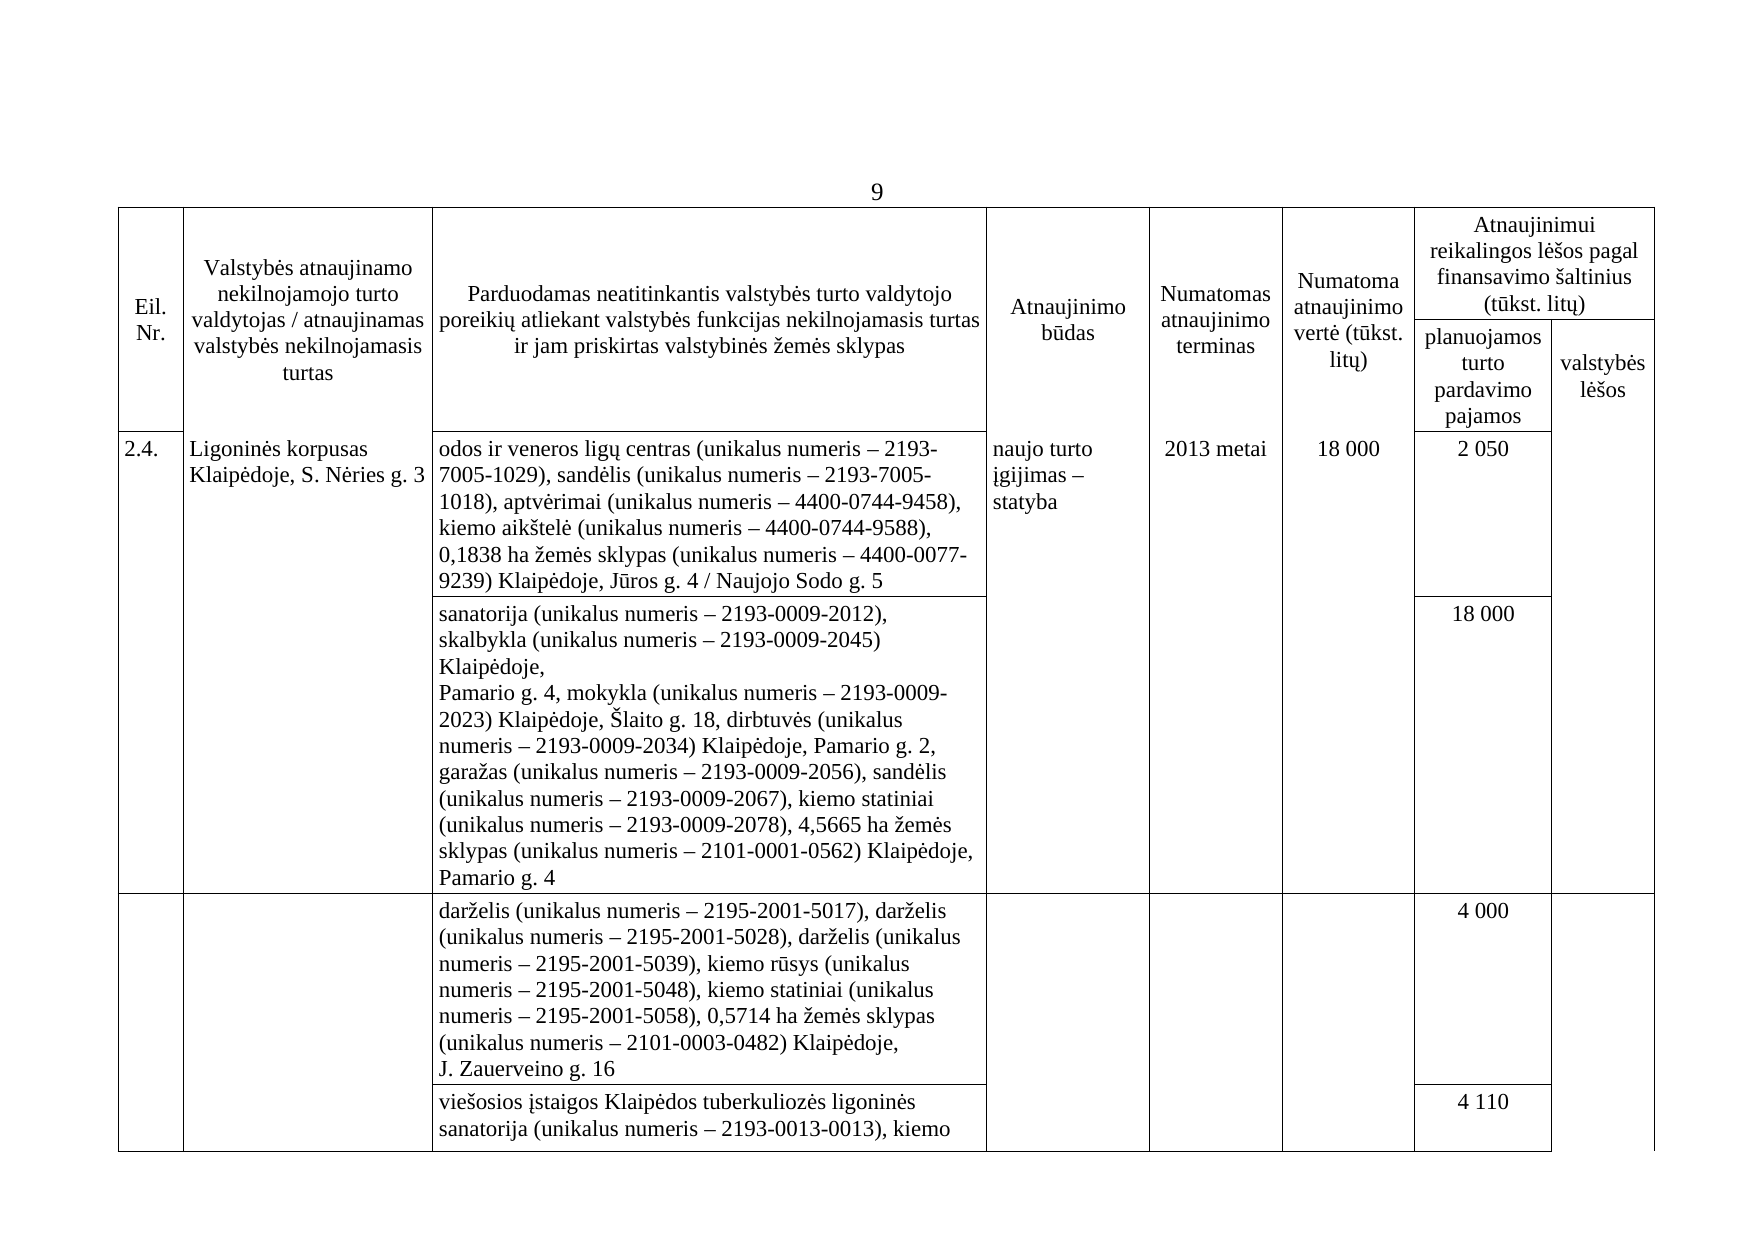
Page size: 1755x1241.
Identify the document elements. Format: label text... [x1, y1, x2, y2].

table_cell [119, 1084, 183, 1151]
table_cell 2013 metai [1150, 431, 1282, 596]
table_cell [184, 596, 432, 893]
table_cell [1150, 894, 1282, 1084]
table_cell 4 110 [1415, 1085, 1551, 1151]
table_cell [987, 894, 1149, 1084]
table_cell [1283, 1084, 1414, 1151]
table_header Atnaujinimo būdas [987, 208, 1149, 431]
table_cell [1552, 894, 1654, 1084]
table_cell [1552, 596, 1654, 893]
table_cell [1283, 596, 1414, 893]
table_cell naujo turto įgijimas – statyba [987, 431, 1149, 596]
table_cell [1150, 1084, 1282, 1151]
table_cell 2.4. [119, 432, 183, 596]
table_cell [1150, 596, 1282, 893]
table_cell 2 050 [1415, 432, 1551, 596]
table_header Valstybės atnaujinamo nekilnojamojo turto valdytojas / atnaujinamas valstybės nekilnojamasis turtas [184, 208, 432, 431]
table_cell odos ir veneros ligų centras (unikalus numeris – 2193-7005-1029), sandėlis (unikalus numeris – 2193-7005-1018), aptvėrimai (unikalus numeris – 4400-0744-9458), kiemo aikštelė (unikalus numeris – 4400-0744-9588), 0,1838 ha žemės sklypas (unikalus numeris – 4400-0077-9239) Klaipėdoje, Jūros g. 4 / Naujojo Sodo g. 5 [433, 432, 986, 596]
table_header Numatomas atnaujinimo terminas [1150, 208, 1282, 431]
table_cell viešosios įstaigos Klaipėdos tuberkuliozės ligoninės sanatorija (unikalus numeris – 2193-0013-0013), kiemo [433, 1085, 986, 1151]
table_cell [184, 894, 432, 1084]
table_cell [1283, 894, 1414, 1084]
table_cell [119, 894, 183, 1084]
table_cell darželis (unikalus numeris – 2195-2001-5017), darželis (unikalus numeris – 2195-2001-5028), darželis (unikalus numeris – 2195-2001-5039), kiemo rūsys (unikalus numeris – 2195-2001-5048), kiemo statiniai (unikalus numeris – 2195-2001-5058), 0,5714 ha žemės sklypas (unikalus numeris – 2101-0003-0482) Klaipėdoje, J. Zauerveino g. 16 [433, 894, 986, 1084]
table_header Atnaujinimui reikalingos lėšos pagal finansavimo šaltinius (tūkst. litų) [1415, 208, 1654, 319]
table_header Numatoma atnaujinimo vertė (tūkst. litų) [1283, 208, 1414, 431]
table_cell [1552, 431, 1654, 596]
table_cell [1552, 1084, 1654, 1151]
table_header Eil. Nr. [119, 208, 183, 431]
table_cell Ligoninės korpusas Klaipėdoje, S. Nėries g. 3 [184, 431, 432, 596]
table_cell [119, 596, 183, 893]
table_cell 18 000 [1415, 597, 1551, 893]
table_cell 4 000 [1415, 894, 1551, 1084]
table_cell [987, 596, 1149, 893]
table_header Parduodamas neatitinkantis valstybės turto valdytojo poreikių atliekant valstybės funkcijas nekilnojamasis turtas ir jam priskirtas valstybinės žemės sklypas [433, 208, 986, 431]
table_cell 18 000 [1283, 431, 1414, 596]
table_cell [987, 1084, 1149, 1151]
table_cell valstybės lėšos [1552, 320, 1654, 431]
table_cell sanatorija (unikalus numeris – 2193-0009-2012), skalbykla (unikalus numeris – 2193-0009-2045) Klaipėdoje, Pamario g. 4, mokykla (unikalus numeris – 2193-0009-2023) Klaipėdoje, Šlaito g. 18, dirbtuvės (unikalus numeris – 2193-0009-2034) Klaipėdoje, Pamario g. 2, garažas (unikalus numeris – 2193-0009-2056), sandėlis (unikalus numeris – 2193-0009-2067), kiemo statiniai (unikalus numeris – 2193-0009-2078), 4,5665 ha žemės sklypas (unikalus numeris – 2101-0001-0562) Klaipėdoje, Pamario g. 4 [433, 597, 986, 893]
table_cell planuojamos turto pardavimo pajamos [1415, 320, 1551, 431]
table_cell [184, 1084, 432, 1151]
